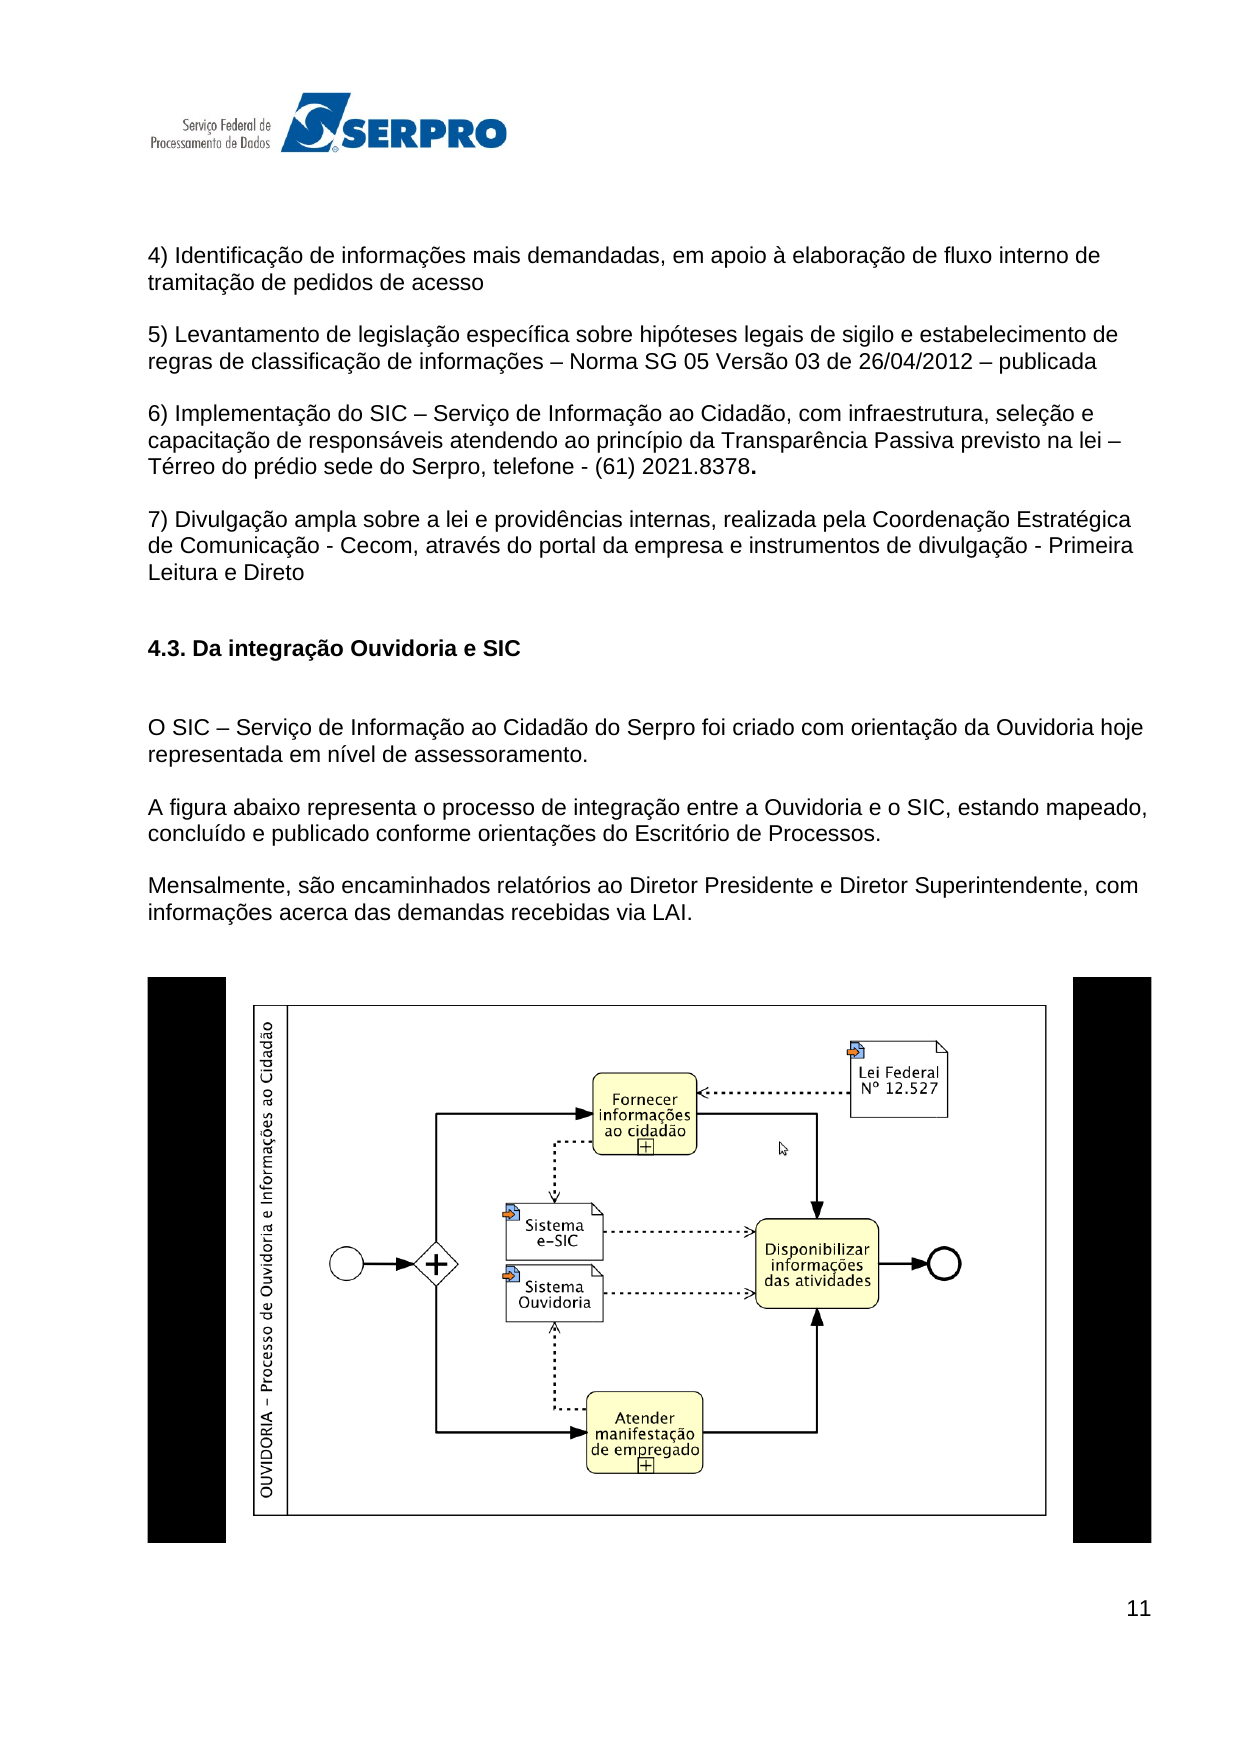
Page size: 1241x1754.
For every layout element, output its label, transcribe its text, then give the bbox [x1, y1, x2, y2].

picture [147, 977, 1152, 1543]
text 4) Identificação de informações mais demandadas, em apoio à elaboração de fluxo interno de tramitação de pedidos de acesso [148, 242, 1151, 295]
text 4.3. Da integração Ouvidoria e SIC [148, 635, 1151, 662]
text O SIC – Serviço de Informação ao Cidadão do Serpro foi criado com orientação da Ouvidoria hoje representada em nível de assessoramento. [148, 714, 1151, 767]
text 13 [148, 1595, 1151, 1621]
picture [151, 92, 507, 153]
text A figura abaixo representa o processo de integração entre a Ouvidoria e o SIC, estando mapeado, concluído e publicado conforme orientações do Escritório de Processos. [148, 793, 1151, 846]
text Mensalmente, são encaminhados relatórios ao Diretor Presidente e Diretor Superintendente, com informações acerca das demandas recebidas via LAI. [148, 872, 1151, 925]
text 7) Divulgação ampla sobre a lei e providências internas, realizada pela Coordenação Estratégica de Comunicação - Cecom, através do portal da empresa e instrumentos de divulgação - Primeira Leitura e Direto [148, 479, 1151, 609]
text 5) Levantamento de legislação específica sobre hipóteses legais de sigilo e estabelecimento de regras de classificação de informações – Norma SG 05 Versão 03 de 26/04/2012 – publicada [148, 321, 1151, 374]
text 6) Implementação do SIC – Serviço de Informação ao Cidadão, com infraestrutura, seleção e capacitação de responsáveis atendendo ao princípio da Transparência Passiva previsto na lei – Térreo do prédio sede do Serpro, telefone - (61) 2021.8378. [148, 400, 1151, 479]
